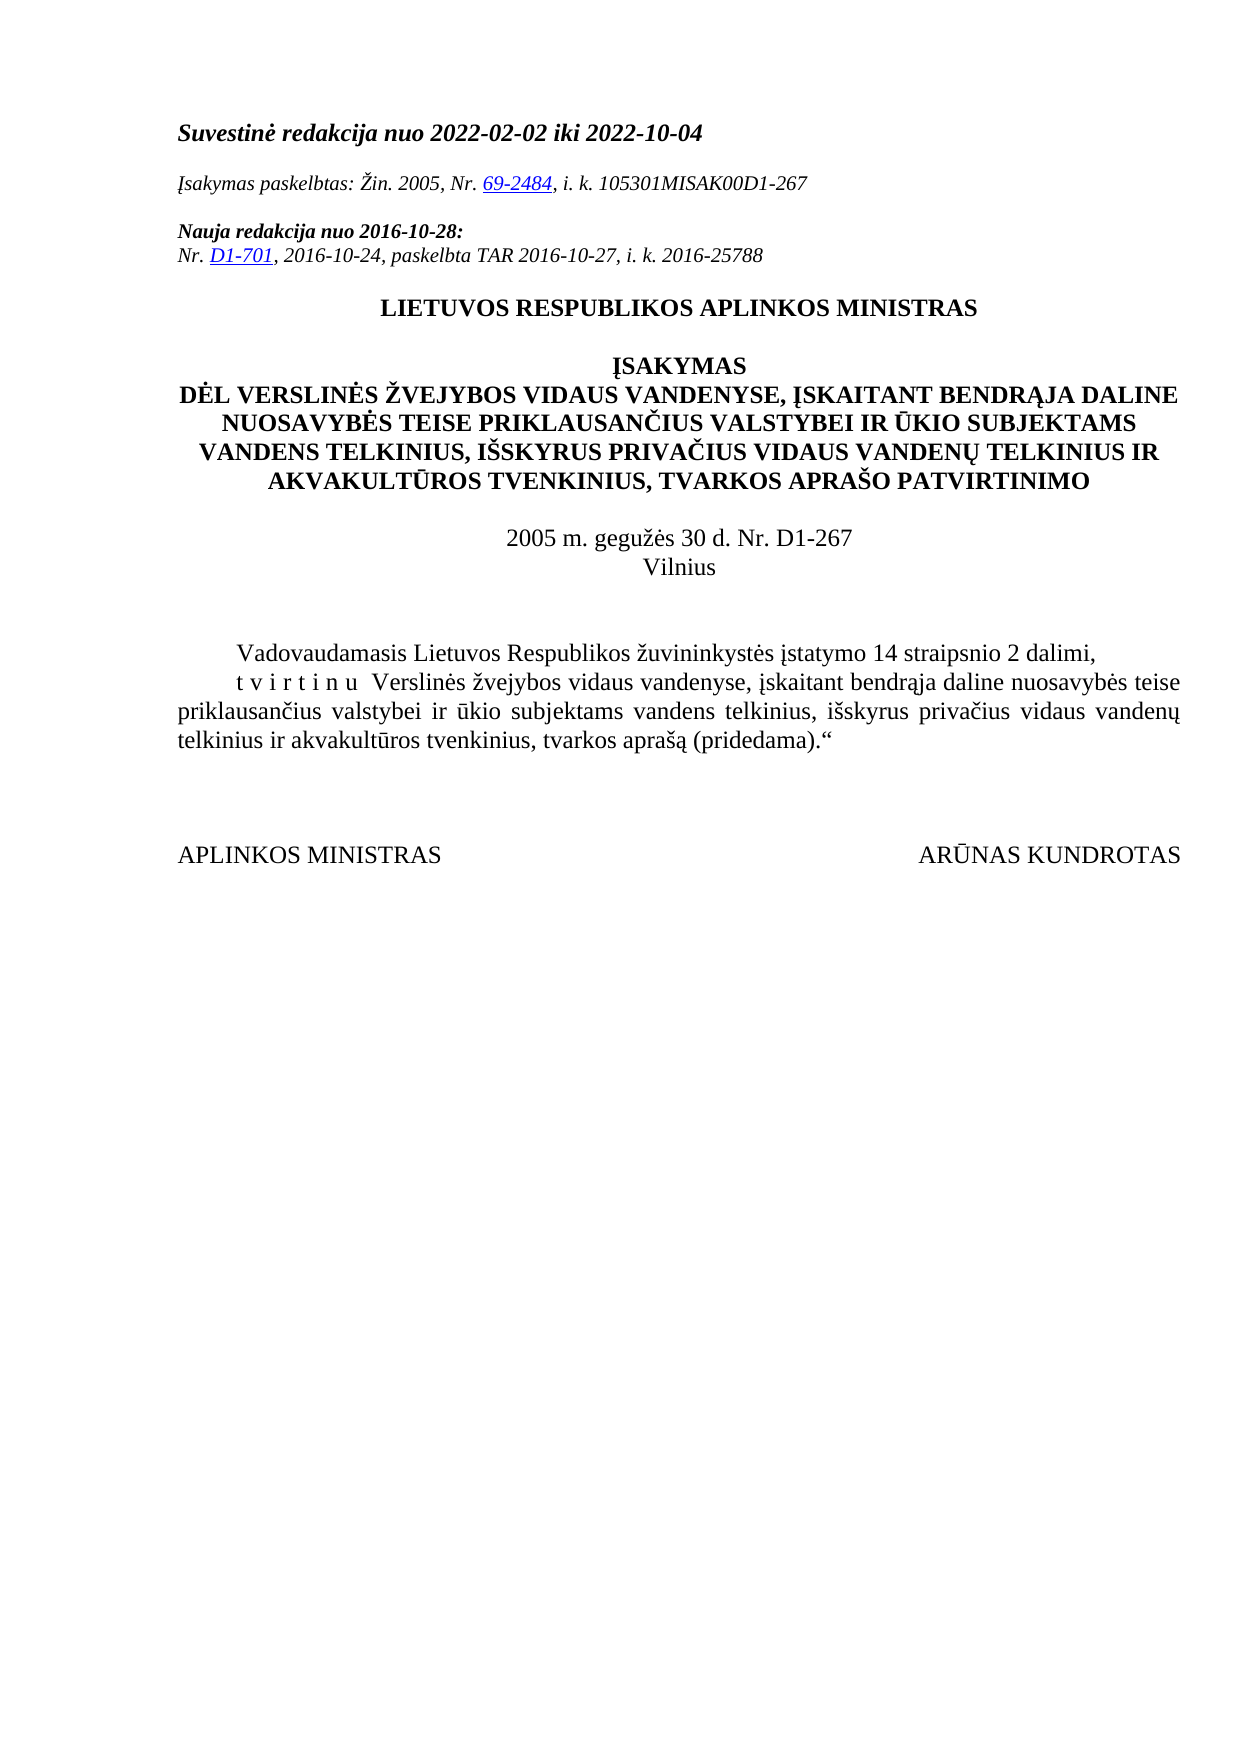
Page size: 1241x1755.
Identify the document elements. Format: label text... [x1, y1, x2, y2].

text Suvestinė redakcija nuo 2022-02-02 iki 2022-10-04 [177, 118, 1181, 147]
text DĖL VERSLINĖS ŽVEJYBOS VIDAUS VANDENYSE, ĮSKAITANT BENDRĄJA DALINE NUOSAVYBĖS TEISE PRIKLAUSANČIUS VALSTYBEI IR ŪKIO SUBJEKTAMS VANDENS TELKINIUS, IŠSKYRUS PRIVAČIUS VIDAUS VANDENŲ TELKINIUS IR AKVAKULTŪROS TVENKINIUS, TVARKOS APRAŠO PATVIRTINIMO [177, 380, 1181, 495]
text t v i r t i n u Verslinės žvejybos vidaus vandenyse, įskaitant bendrąja daline nuosavybės teise priklausančius valstybei ir ūkio subjektams vandens telkinius, išskyrus privačius vidaus vandenų telkinius ir akvakultūros tvenkinius, tvarkos aprašą (pridedama).“ [177, 667, 1181, 753]
text Vadovaudamasis Lietuvos Respublikos žuvininkystės įstatymo 14 straipsnio 2 dalimi, [177, 638, 1181, 667]
text ĮSAKYMAS [177, 351, 1181, 380]
text Įsakymas paskelbtas: Žin. 2005, Nr. 69-2484, i. k. 105301MISAK00D1-267 [177, 171, 1181, 195]
text Nauja redakcija nuo 2016-10-28: [177, 219, 1181, 243]
text APLINKOS MINISTRAS ARŪNAS KUNDROTAS [177, 840, 1181, 868]
text 2005 m. gegužės 30 d. Nr. D1-267 [177, 523, 1181, 552]
text Nr. D1-701, 2016-10-24, paskelbta TAR 2016-10-27, i. k. 2016-25788 [177, 243, 1181, 267]
text Vilnius [177, 552, 1181, 581]
text LIETUVOS RESPUBLIKOS APLINKOS MINISTRAS [177, 293, 1181, 322]
